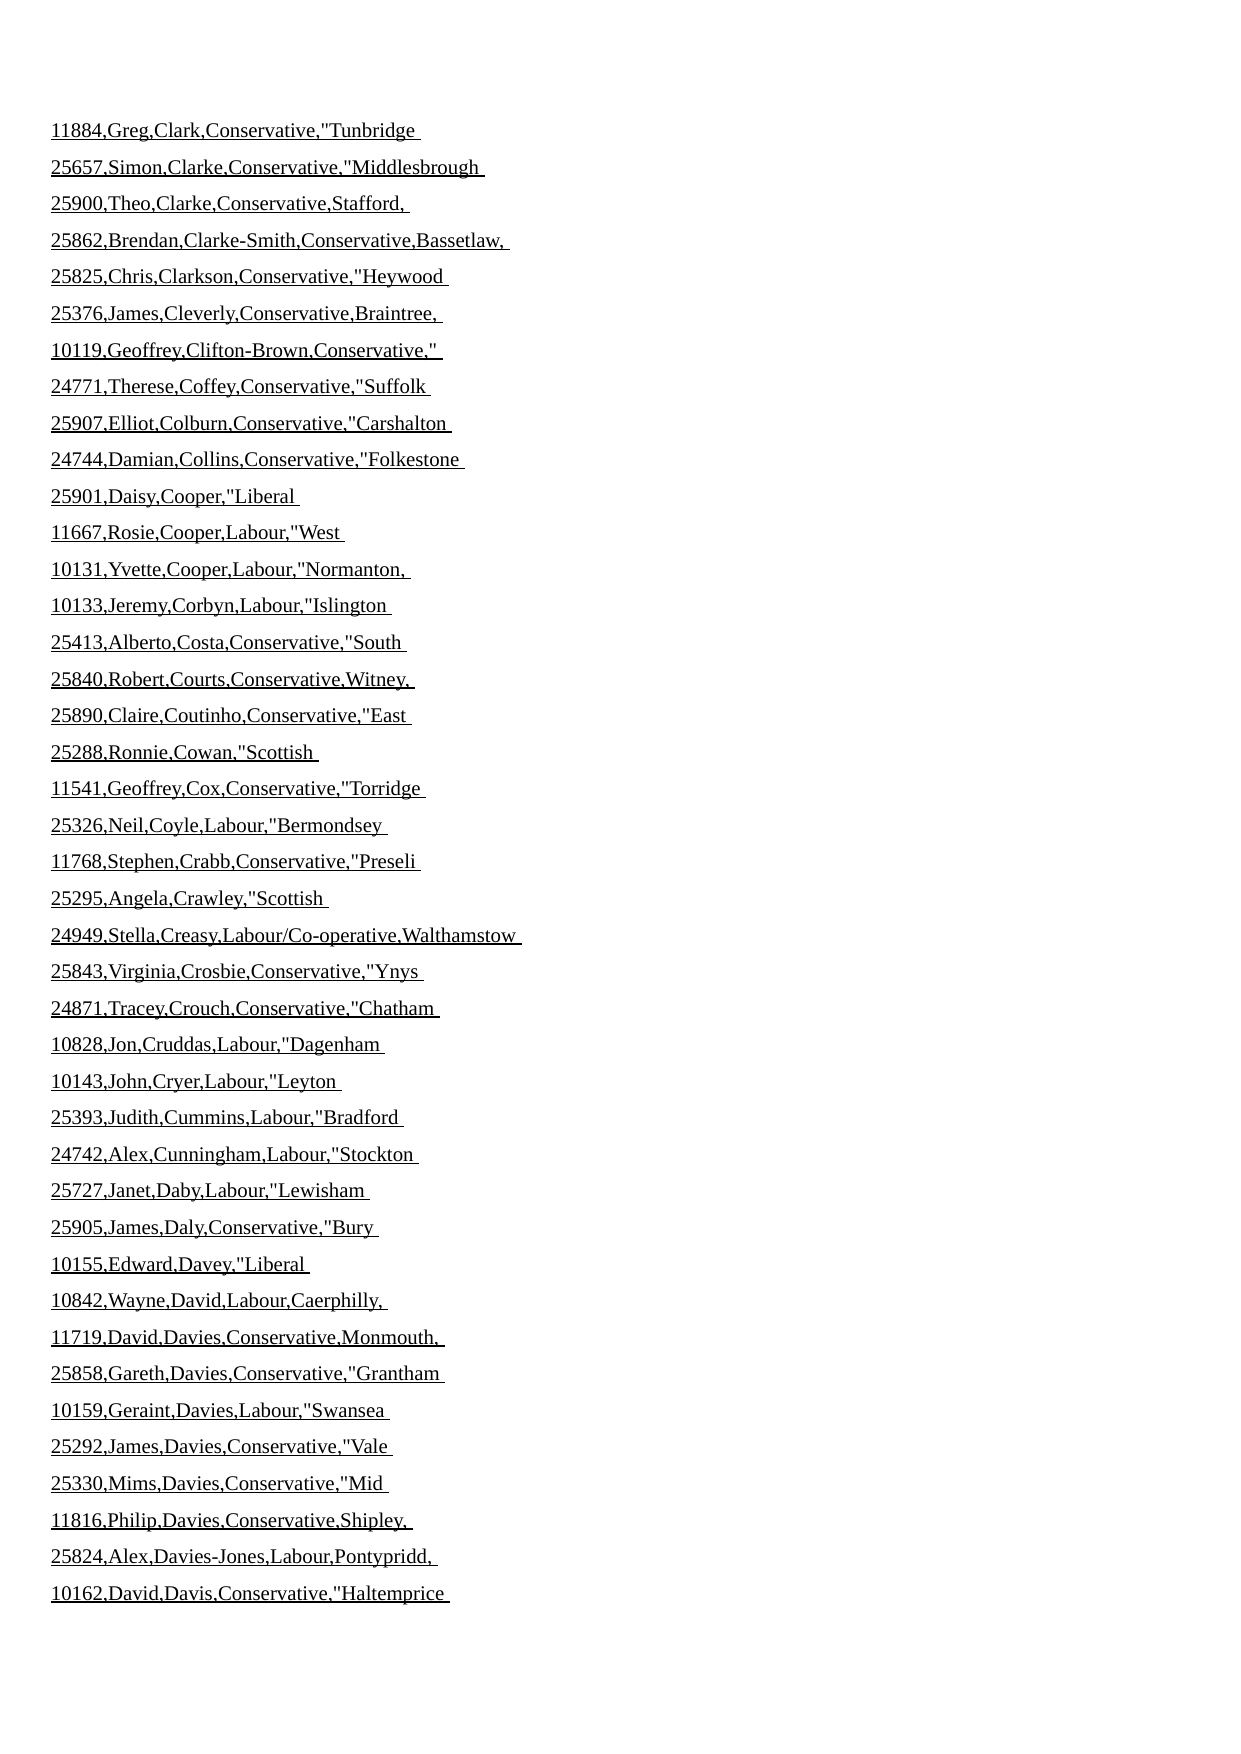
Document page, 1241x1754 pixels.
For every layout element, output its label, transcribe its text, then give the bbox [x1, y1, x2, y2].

text 24744,Damian,Collins,Conservative,"Folkestone [51, 447, 1195, 471]
text 25825,Chris,Clarkson,Conservative,"Heywood [51, 264, 1195, 288]
text 25288,Ronnie,Cowan,"Scottish [51, 740, 1195, 764]
text 25292,James,Davies,Conservative,"Vale [51, 1434, 1195, 1458]
text 10828,Jon,Cruddas,Labour,"Dagenham [51, 1032, 1195, 1056]
text 11884,Greg,Clark,Conservative,"Tunbridge [51, 118, 1195, 142]
text 25657,Simon,Clarke,Conservative,"Middlesbrough [51, 155, 1195, 179]
text 10162,David,Davis,Conservative,"Haltemprice [51, 1581, 1195, 1605]
text 25413,Alberto,Costa,Conservative,"South [51, 630, 1195, 654]
text 25901,Daisy,Cooper,"Liberal [51, 484, 1195, 508]
text 10155,Edward,Davey,"Liberal [51, 1252, 1195, 1276]
text 25330,Mims,Davies,Conservative,"Mid [51, 1471, 1195, 1495]
text 25905,James,Daly,Conservative,"Bury [51, 1215, 1195, 1239]
text 25393,Judith,Cummins,Labour,"Bradford [51, 1105, 1195, 1129]
text 24871,Tracey,Crouch,Conservative,"Chatham [51, 996, 1195, 1020]
text 24949,Stella,Creasy,Labour/Co-operative,Walthamstow [51, 922, 1195, 947]
text 10131,Yvette,Cooper,Labour,"Normanton, [51, 557, 1195, 581]
text 10143,John,Cryer,Labour,"Leyton [51, 1069, 1195, 1093]
text 10133,Jeremy,Corbyn,Labour,"Islington [51, 593, 1195, 617]
text 10119,Geoffrey,Clifton-Brown,Conservative," [51, 337, 1195, 362]
text 25843,Virginia,Crosbie,Conservative,"Ynys [51, 959, 1195, 983]
text 25858,Gareth,Davies,Conservative,"Grantham [51, 1361, 1195, 1385]
text 25376,James,Cleverly,Conservative,Braintree, [51, 301, 1195, 325]
text 11768,Stephen,Crabb,Conservative,"Preseli [51, 849, 1195, 873]
text 11541,Geoffrey,Cox,Conservative,"Torridge [51, 776, 1195, 800]
text 25295,Angela,Crawley,"Scottish [51, 886, 1195, 910]
text 25824,Alex,Davies-Jones,Labour,Pontypridd, [51, 1544, 1195, 1568]
text 10159,Geraint,Davies,Labour,"Swansea [51, 1398, 1195, 1422]
text 25900,Theo,Clarke,Conservative,Stafford, [51, 191, 1195, 215]
text 11719,David,Davies,Conservative,Monmouth, [51, 1325, 1195, 1349]
text 24742,Alex,Cunningham,Labour,"Stockton [51, 1142, 1195, 1166]
text 25326,Neil,Coyle,Labour,"Bermondsey [51, 813, 1195, 837]
text 24771,Therese,Coffey,Conservative,"Suffolk [51, 374, 1195, 398]
text 25907,Elliot,Colburn,Conservative,"Carshalton [51, 411, 1195, 435]
text 25727,Janet,Daby,Labour,"Lewisham [51, 1178, 1195, 1202]
text 11816,Philip,Davies,Conservative,Shipley, [51, 1507, 1195, 1532]
text 25890,Claire,Coutinho,Conservative,"East [51, 703, 1195, 727]
text 10842,Wayne,David,Labour,Caerphilly, [51, 1288, 1195, 1312]
text 25840,Robert,Courts,Conservative,Witney, [51, 667, 1195, 691]
text 25862,Brendan,Clarke-Smith,Conservative,Bassetlaw, [51, 228, 1195, 252]
text 11667,Rosie,Cooper,Labour,"West [51, 520, 1195, 544]
